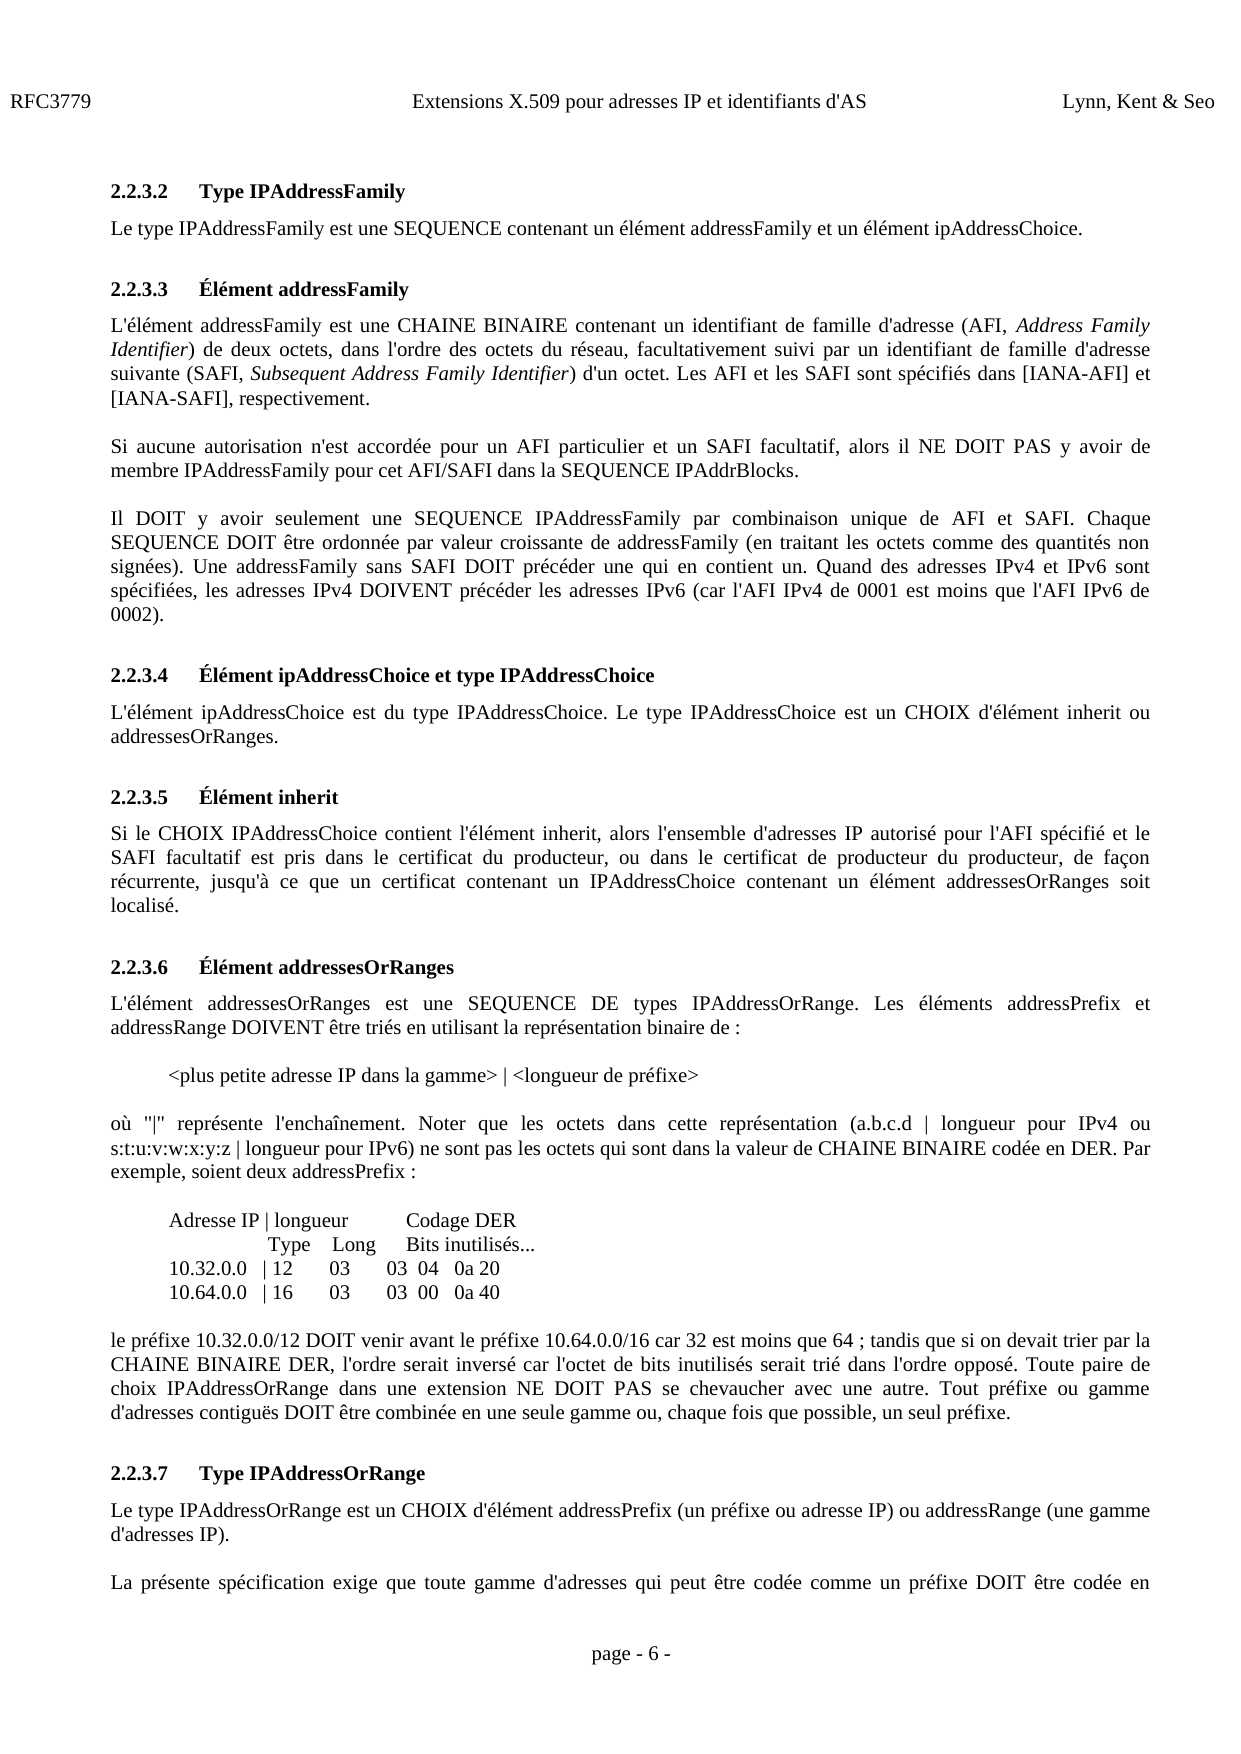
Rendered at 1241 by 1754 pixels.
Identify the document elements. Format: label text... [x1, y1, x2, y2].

subtitle 2.2.3.2 Type IPAddressFamily [110, 179, 1152, 203]
subtitle 2.2.3.4 Élément ipAddressChoice et type IPAddressChoice [110, 663, 1152, 687]
text où "|" représente l'enchaînement. Noter que les octets dans cette représentation (a.b.c.d | longueur pour IPv4 ou s:t:u:v:w:x:y:z | longueur pour IPv6) ne sont pas les octets qui sont dans la valeur de CHAINE BINAIRE codée en DER. Par exemple, soient deux addressPrefix : [110, 1111, 1152, 1183]
subtitle 2.2.3.7 Type IPAddressOrRange [110, 1461, 1152, 1485]
text le préfixe 10.32.0.0/12 DOIT venir avant le préfixe 10.64.0.0/16 car 32 est moins que 64 ; tandis que si on devait trier par la CHAINE BINAIRE DER, l'ordre serait inversé car l'octet de bits inutilisés serait trié dans l'ordre opposé. Toute paire de choix IPAddressOrRange dans une extension NE DOIT PAS se chevaucher avec une autre. Tout préfixe ou gamme d'adresses contiguës DOIT être combinée en une seule gamme ou, chaque fois que possible, un seul préfixe. [110, 1328, 1152, 1424]
text Si aucune autorisation n'est accordée pour un AFI particulier et un SAFI facultatif, alors il NE DOIT PAS y avoir de membre IPAddressFamily pour cet AFI/SAFI dans la SEQUENCE IPAddrBlocks. [110, 433, 1152, 482]
text Le type IPAddressOrRange est un CHOIX d'élément addressPrefix (un préfixe ou adresse IP) ou addressRange (une gamme d'adresses IP). [110, 1498, 1152, 1546]
text 10.64.0.0 | 16 03 03 00 0a 40 [169, 1280, 1152, 1304]
subtitle 2.2.3.6 Élément addressesOrRanges [110, 954, 1152, 979]
text Il DOIT y avoir seulement une SEQUENCE IPAddressFamily par combinaison unique de AFI et SAFI. Chaque SEQUENCE DOIT être ordonnée par valeur croissante de addressFamily (en traitant les octets comme des quantités non signées). Une addressFamily sans SAFI DOIT précéder une qui en contient un. Quand des adresses IPv4 et IPv6 sont spécifiées, les adresses IPv4 DOIVENT précéder les adresses IPv6 (car l'AFI IPv4 de 0001 est moins que l'AFI IPv6 de 0002). [110, 506, 1152, 626]
text 10.32.0.0 | 12 03 03 04 0a 20 [169, 1256, 1152, 1280]
text Si le CHOIX IPAddressChoice contient l'élément inherit, alors l'ensemble d'adresses IP autorisé pour l'AFI spécifié et le SAFI facultatif est pris dans le certificat du producteur, ou dans le certificat de producteur du producteur, de façon récurrente, jusqu'à ce que un certificat contenant un IPAddressChoice contenant un élément addressesOrRanges soit localisé. [110, 821, 1152, 917]
text L'élément addressFamily est une CHAINE BINAIRE contenant un identifiant de famille d'adresse (AFI, Address Family Identifier) de deux octets, dans l'ordre des octets du réseau, facultativement suivi par un identifiant de famille d'adresse suivante (SAFI, Subsequent Address Family Identifier) d'un octet. Les AFI et les SAFI sont spécifiés dans [IANA-AFI] et [IANA-SAFI], respectivement. [110, 313, 1152, 409]
text Adresse IP | longueur Codage DER [169, 1208, 1152, 1232]
subtitle 2.2.3.3 Élément addressFamily [110, 277, 1152, 301]
text Type Long Bits inutilisés... [169, 1232, 1152, 1256]
text L'élément addressesOrRanges est une SEQUENCE DE types IPAddressOrRange. Les éléments addressPrefix et addressRange DOIVENT être triés en utilisant la représentation binaire de : [110, 991, 1152, 1039]
text La présente spécification exige que toute gamme d'adresses qui peut être codée comme un préfixe DOIT être codée en [110, 1570, 1152, 1594]
text <plus petite adresse IP dans la gamme> | <longueur de préfixe> [168, 1063, 1152, 1087]
subtitle 2.2.3.5 Élément inherit [110, 785, 1152, 809]
text Le type IPAddressFamily est une SEQUENCE contenant un élément addressFamily et un élément ipAddressChoice. [110, 216, 1152, 240]
text L'élément ipAddressChoice est du type IPAddressChoice. Le type IPAddressChoice est un CHOIX d'élément inherit ou addressesOrRanges. [110, 699, 1152, 748]
